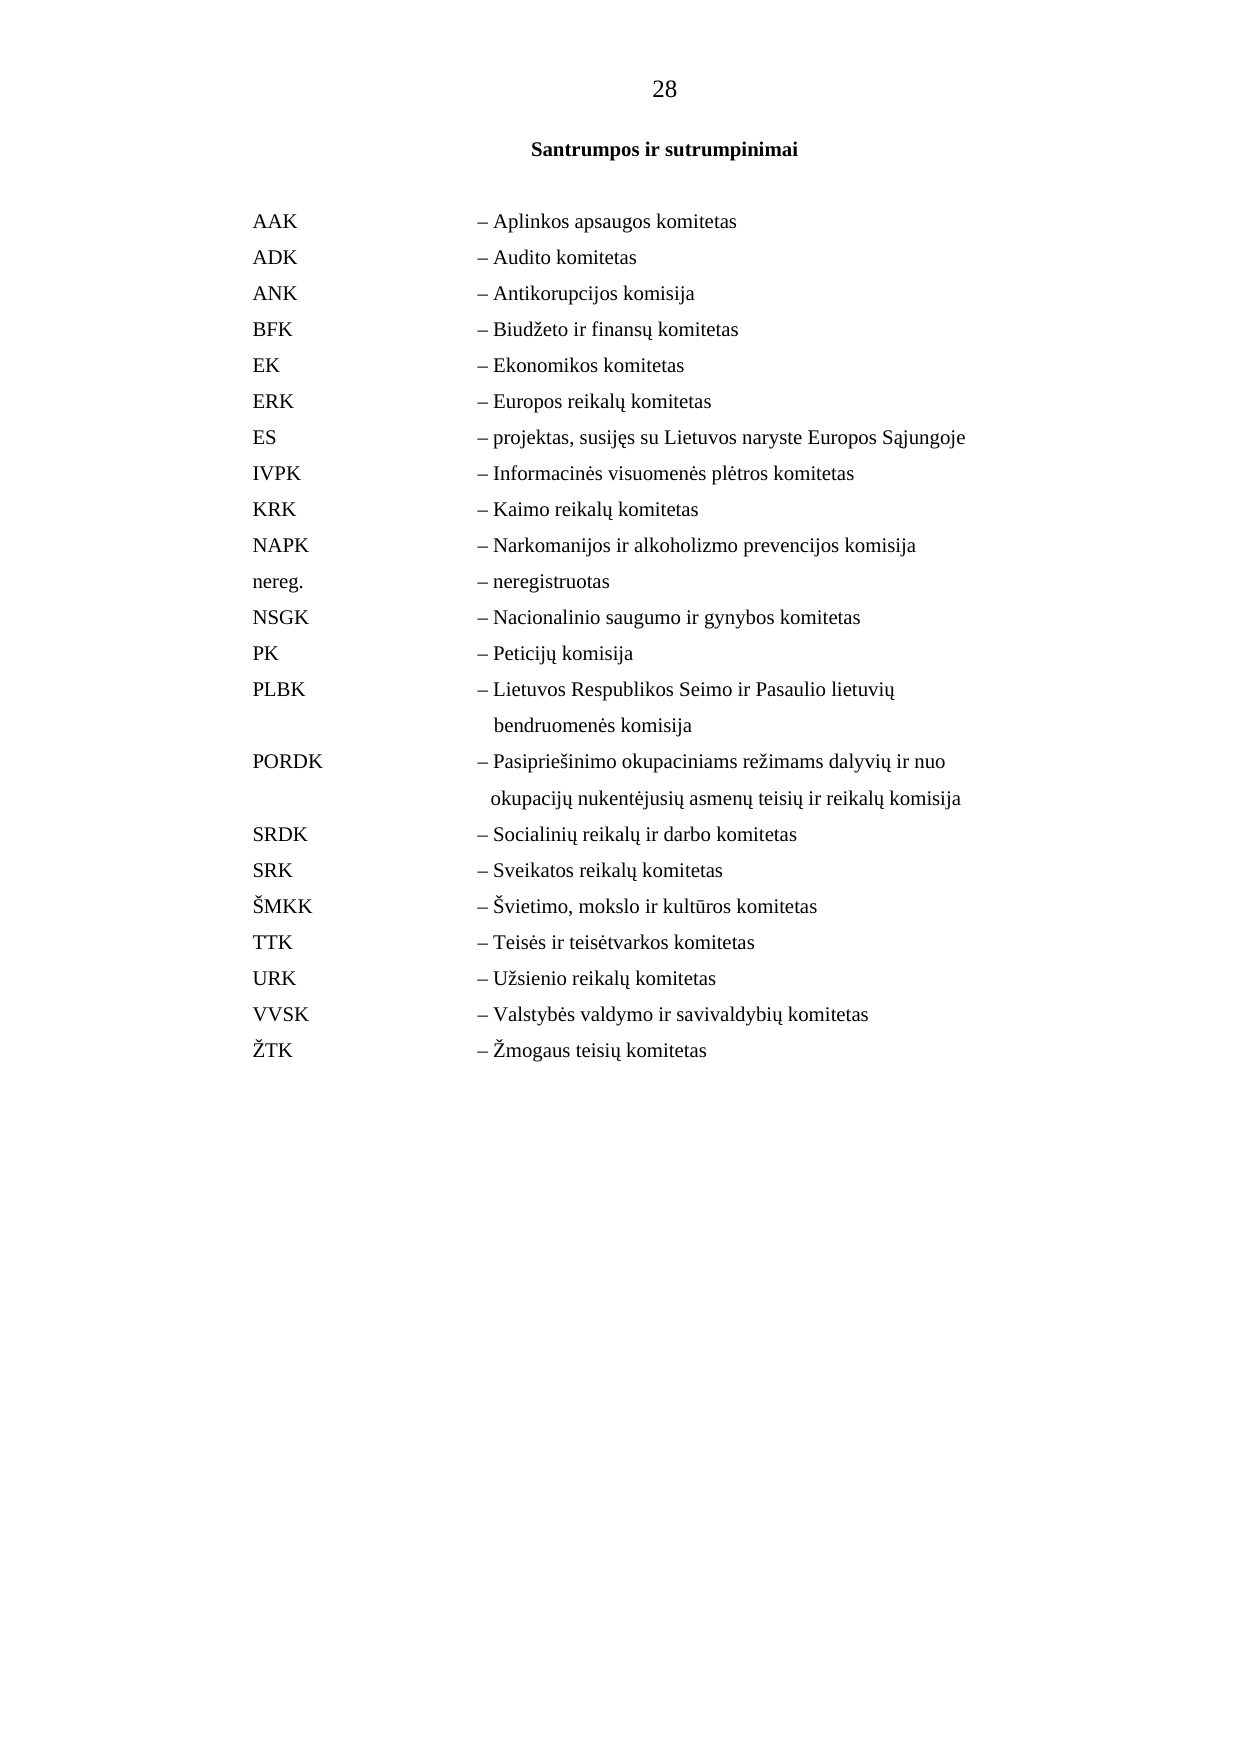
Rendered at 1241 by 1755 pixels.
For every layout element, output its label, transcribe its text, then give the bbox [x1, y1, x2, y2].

text PK – Peticijų komisija [177, 641, 1152, 665]
text EK – Ekonomikos komitetas [177, 353, 1152, 377]
text KRK – Kaimo reikalų komitetas [177, 497, 1152, 521]
text NAPK – Narkomanijos ir alkoholizmo prevencijos komisija [177, 533, 1152, 557]
text IVPK – Informacinės visuomenės plėtros komitetas [177, 461, 1152, 485]
text SRDK – Socialinių reikalų ir darbo komitetas [177, 821, 1152, 846]
text AAK – Aplinkos apsaugos komitetas [177, 209, 1152, 233]
text VVSK – Valstybės valdymo ir savivaldybių komitetas [177, 1002, 1152, 1026]
text ŠMKK – Švietimo, mokslo ir kultūros komitetas [177, 893, 1152, 918]
text SRK – Sveikatos reikalų komitetas [177, 857, 1152, 882]
text PLBK – Lietuvos Respublikos Seimo ir Pasaulio lietuvių [177, 677, 1152, 701]
text ŽTK – Žmogaus teisių komitetas [177, 1038, 1152, 1062]
text nereg. – neregistruotas [177, 569, 1152, 593]
text NSGK – Nacionalinio saugumo ir gynybos komitetas [177, 605, 1152, 629]
text BFK – Biudžeto ir finansų komitetas [177, 317, 1152, 341]
text TTK – Teisės ir teisėtvarkos komitetas [177, 929, 1152, 954]
text PORDK – Pasipriešinimo okupaciniams režimams dalyvių ir nuo [177, 749, 1152, 773]
text Santrumpos ir sutrumpinimai [177, 137, 1152, 161]
text ADK – Audito komitetas [177, 245, 1152, 269]
text bendruomenės komisija [177, 713, 1152, 737]
text ES – projektas, susijęs su Lietuvos naryste Europos Sąjungoje [177, 425, 1152, 449]
text okupacijų nukentėjusių asmenų teisių ir reikalų komisija [399, 785, 1152, 809]
text ANK – Antikorupcijos komisija [177, 281, 1152, 305]
text ERK – Europos reikalų komitetas [177, 389, 1152, 413]
text URK – Užsienio reikalų komitetas [177, 966, 1152, 990]
